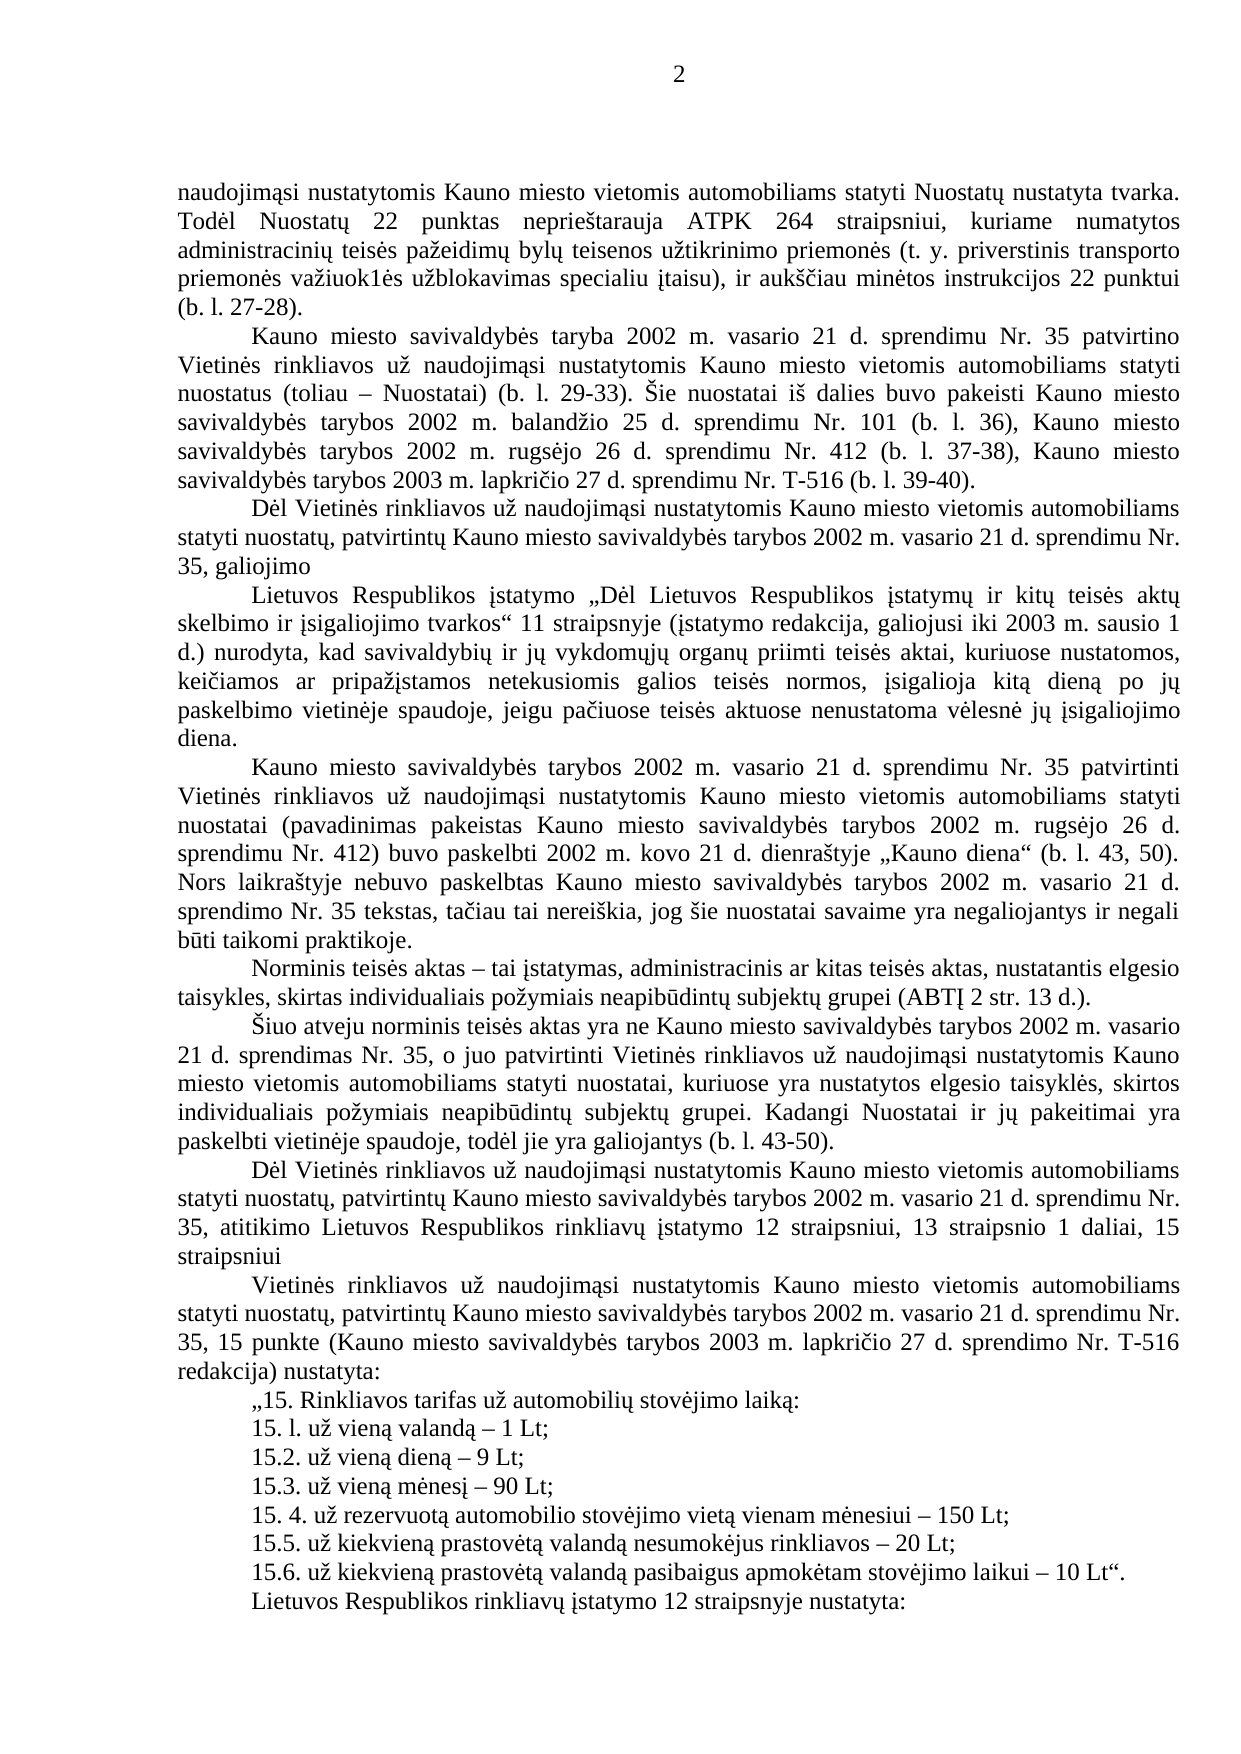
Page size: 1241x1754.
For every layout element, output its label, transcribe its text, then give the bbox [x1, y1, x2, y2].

text Norminis teisės aktas – tai įstatymas, administracinis ar kitas teisės aktas, nustatantis elgesio taisykles, skirtas individualiais požymiais neapibūdintų subjektų grupei (ABTĮ 2 str. 13 d.). [177, 953, 1181, 1011]
text Vietinės rinkliavos už naudojimąsi nustatytomis Kauno miesto vietomis automobiliams statyti nuostatų, patvirtintų Kauno miesto savivaldybės tarybos 2002 m. vasario 21 d. sprendimu Nr. 35, 15 punkte (Kauno miesto savivaldybės tarybos 2003 m. lapkričio 27 d. sprendimo Nr. T-516 redakcija) nustatyta: [177, 1270, 1181, 1385]
text Lietuvos Respublikos įstatymo „Dėl Lietuvos Respublikos įstatymų ir kitų teisės aktų skelbimo ir įsigaliojimo tvarkos“ 11 straipsnyje (įstatymo redakcija, galiojusi iki 2003 m. sausio 1 d.) nurodyta, kad savivaldybių ir jų vykdomųjų organų priimti teisės aktai, kuriuose nustatomos, keičiamos ar pripažįstamos netekusiomis galios teisės normos, įsigalioja kitą dieną po jų paskelbimo vietinėje spaudoje, jeigu pačiuose teisės aktuose nenustatoma vėlesnė jų įsigaliojimo diena. [177, 580, 1181, 752]
text naudojimąsi nustatytomis Kauno miesto vietomis automobiliams statyti Nuostatų nustatyta tvarka. Todėl Nuostatų 22 punktas neprieštarauja ATPK 264 straipsniui, kuriame numatytos administracinių teisės pažeidimų bylų teisenos užtikrinimo priemonės (t. y. priverstinis transporto priemonės važiuok1ės užblokavimas specialiu įtaisu), ir aukščiau minėtos instrukcijos 22 punktui (b. l. 27-28). [177, 177, 1181, 321]
text Kauno miesto savivaldybės tarybos 2002 m. vasario 21 d. sprendimu Nr. 35 patvirtinti Vietinės rinkliavos už naudojimąsi nustatytomis Kauno miesto vietomis automobiliams statyti nuostatai (pavadinimas pakeistas Kauno miesto savivaldybės tarybos 2002 m. rugsėjo 26 d. sprendimu Nr. 412) buvo paskelbti 2002 m. kovo 21 d. dienraštyje „Kauno diena“ (b. l. 43, 50). Nors laikraštyje nebuvo paskelbtas Kauno miesto savivaldybės tarybos 2002 m. vasario 21 d. sprendimo Nr. 35 tekstas, tačiau tai nereiškia, jog šie nuostatai savaime yra negaliojantys ir negali būti taikomi praktikoje. [177, 752, 1181, 953]
text 15.5. už kiekvieną prastovėtą valandą nesumokėjus rinkliavos – 20 Lt; [177, 1528, 1181, 1557]
text Dėl Vietinės rinkliavos už naudojimąsi nustatytomis Kauno miesto vietomis automobiliams statyti nuostatų, patvirtintų Kauno miesto savivaldybės tarybos 2002 m. vasario 21 d. sprendimu Nr. 35, atitikimo Lietuvos Respublikos rinkliavų įstatymo 12 straipsniui, 13 straipsnio 1 daliai, 15 straipsniui [177, 1155, 1181, 1270]
text 15.2. už vieną dieną – 9 Lt; [177, 1442, 1181, 1471]
text „15. Rinkliavos tarifas už automobilių stovėjimo laiką: [177, 1385, 1181, 1413]
text Dėl Vietinės rinkliavos už naudojimąsi nustatytomis Kauno miesto vietomis automobiliams statyti nuostatų, patvirtintų Kauno miesto savivaldybės tarybos 2002 m. vasario 21 d. sprendimu Nr. 35, galiojimo [177, 493, 1181, 580]
text 15.3. už vieną mėnesį – 90 Lt; [177, 1471, 1181, 1500]
text 15.6. už kiekvieną prastovėtą valandą pasibaigus apmokėtam stovėjimo laikui – 10 Lt“. [177, 1557, 1181, 1586]
text Lietuvos Respublikos rinkliavų įstatymo 12 straipsnyje nustatyta: [177, 1586, 1181, 1615]
text 15. l. už vieną valandą – 1 Lt; [177, 1413, 1181, 1442]
text Šiuo atveju norminis teisės aktas yra ne Kauno miesto savivaldybės tarybos 2002 m. vasario 21 d. sprendimas Nr. 35, o juo patvirtinti Vietinės rinkliavos už naudojimąsi nustatytomis Kauno miesto vietomis automobiliams statyti nuostatai, kuriuose yra nustatytos elgesio taisyklės, skirtos individualiais požymiais neapibūdintų subjektų grupei. Kadangi Nuostatai ir jų pakeitimai yra paskelbti vietinėje spaudoje, todėl jie yra galiojantys (b. l. 43-50). [177, 1011, 1181, 1155]
text Kauno miesto savivaldybės taryba 2002 m. vasario 21 d. sprendimu Nr. 35 patvirtino Vietinės rinkliavos už naudojimąsi nustatytomis Kauno miesto vietomis automobiliams statyti nuostatus (toliau – Nuostatai) (b. l. 29-33). Šie nuostatai iš dalies buvo pakeisti Kauno miesto savivaldybės tarybos 2002 m. balandžio 25 d. sprendimu Nr. 101 (b. l. 36), Kauno miesto savivaldybės tarybos 2002 m. rugsėjo 26 d. sprendimu Nr. 412 (b. l. 37-38), Kauno miesto savivaldybės tarybos 2003 m. lapkričio 27 d. sprendimu Nr. T-516 (b. l. 39-40). [177, 321, 1181, 493]
text 15. 4. už rezervuotą automobilio stovėjimo vietą vienam mėnesiui – 150 Lt; [177, 1500, 1181, 1528]
